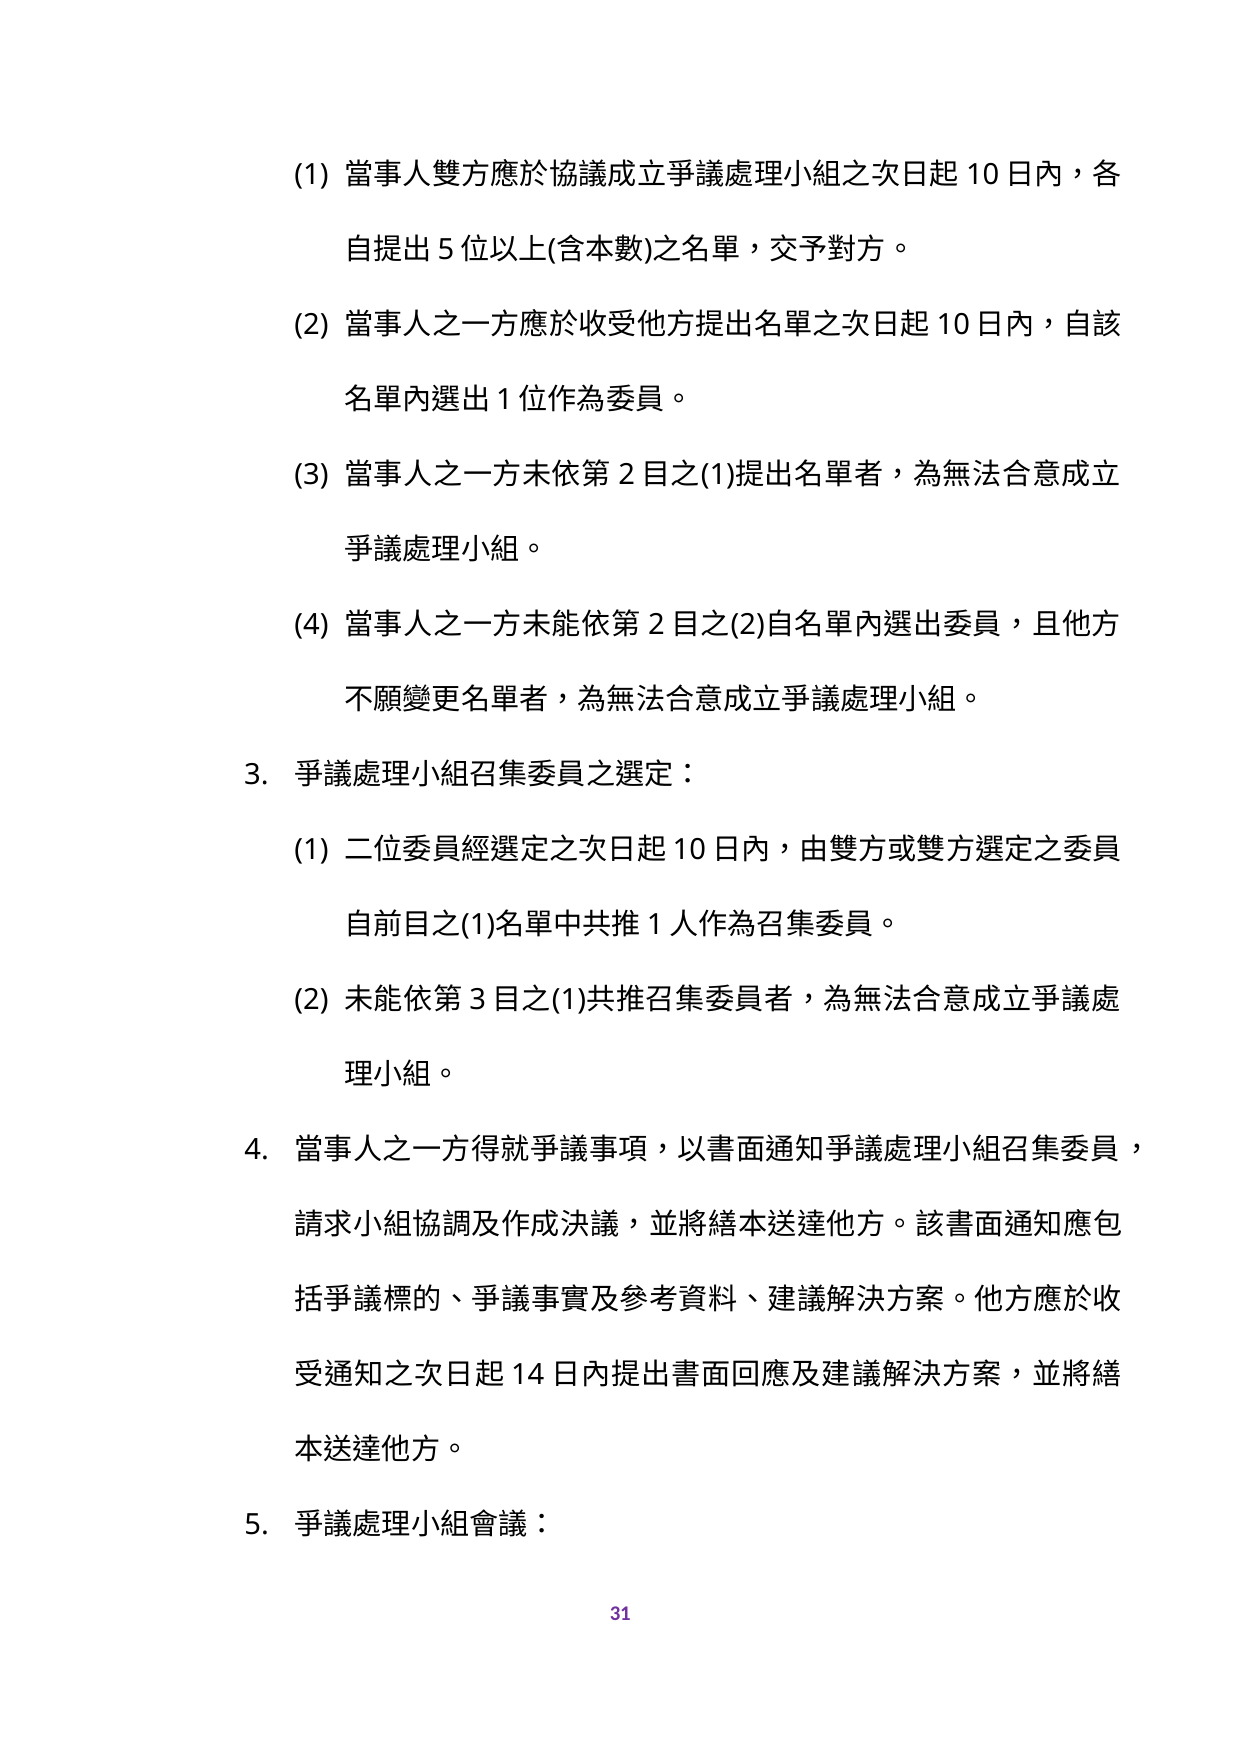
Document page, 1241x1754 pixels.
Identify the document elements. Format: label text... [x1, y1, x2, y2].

list 二位委員經選定之次日起10日內，由雙方或雙方選定之委員自前目之(1)名單中共推1人作為召集委員。 [294, 803, 1122, 953]
list 當事人之一方未依第2目之(1)提出名單者，為無法合意成立爭議處理小組。 [294, 428, 1122, 578]
list 未能依第3目之(1)共推召集委員者，為無法合意成立爭議處理小組。 [294, 953, 1122, 1103]
list 爭議處理小組召集委員之選定： [244, 728, 1122, 803]
list 當事人之一方得就爭議事項，以書面通知爭議處理小組召集委員，請求小組協調及作成決議，並將繕本送達他方。該書面通知應包括爭議標的、爭議事實及參考資料、建議解決方案。他方應於收受通知之次日起14日內提出書面回應及建議解決方案，並將繕本送達他方。 [244, 1103, 1122, 1478]
list 爭議處理小組會議： [244, 1478, 1122, 1553]
list 當事人之一方未能依第2目之(2)自名單內選出委員，且他方不願變更名單者，為無法合意成立爭議處理小組。 [294, 578, 1122, 728]
list 當事人之一方應於收受他方提出名單之次日起10日內，自該名單內選出1位作為委員。 [294, 278, 1122, 428]
list 當事人雙方應於協議成立爭議處理小組之次日起10日內，各自提出5位以上(含本數)之名單，交予對方。 [294, 128, 1122, 278]
